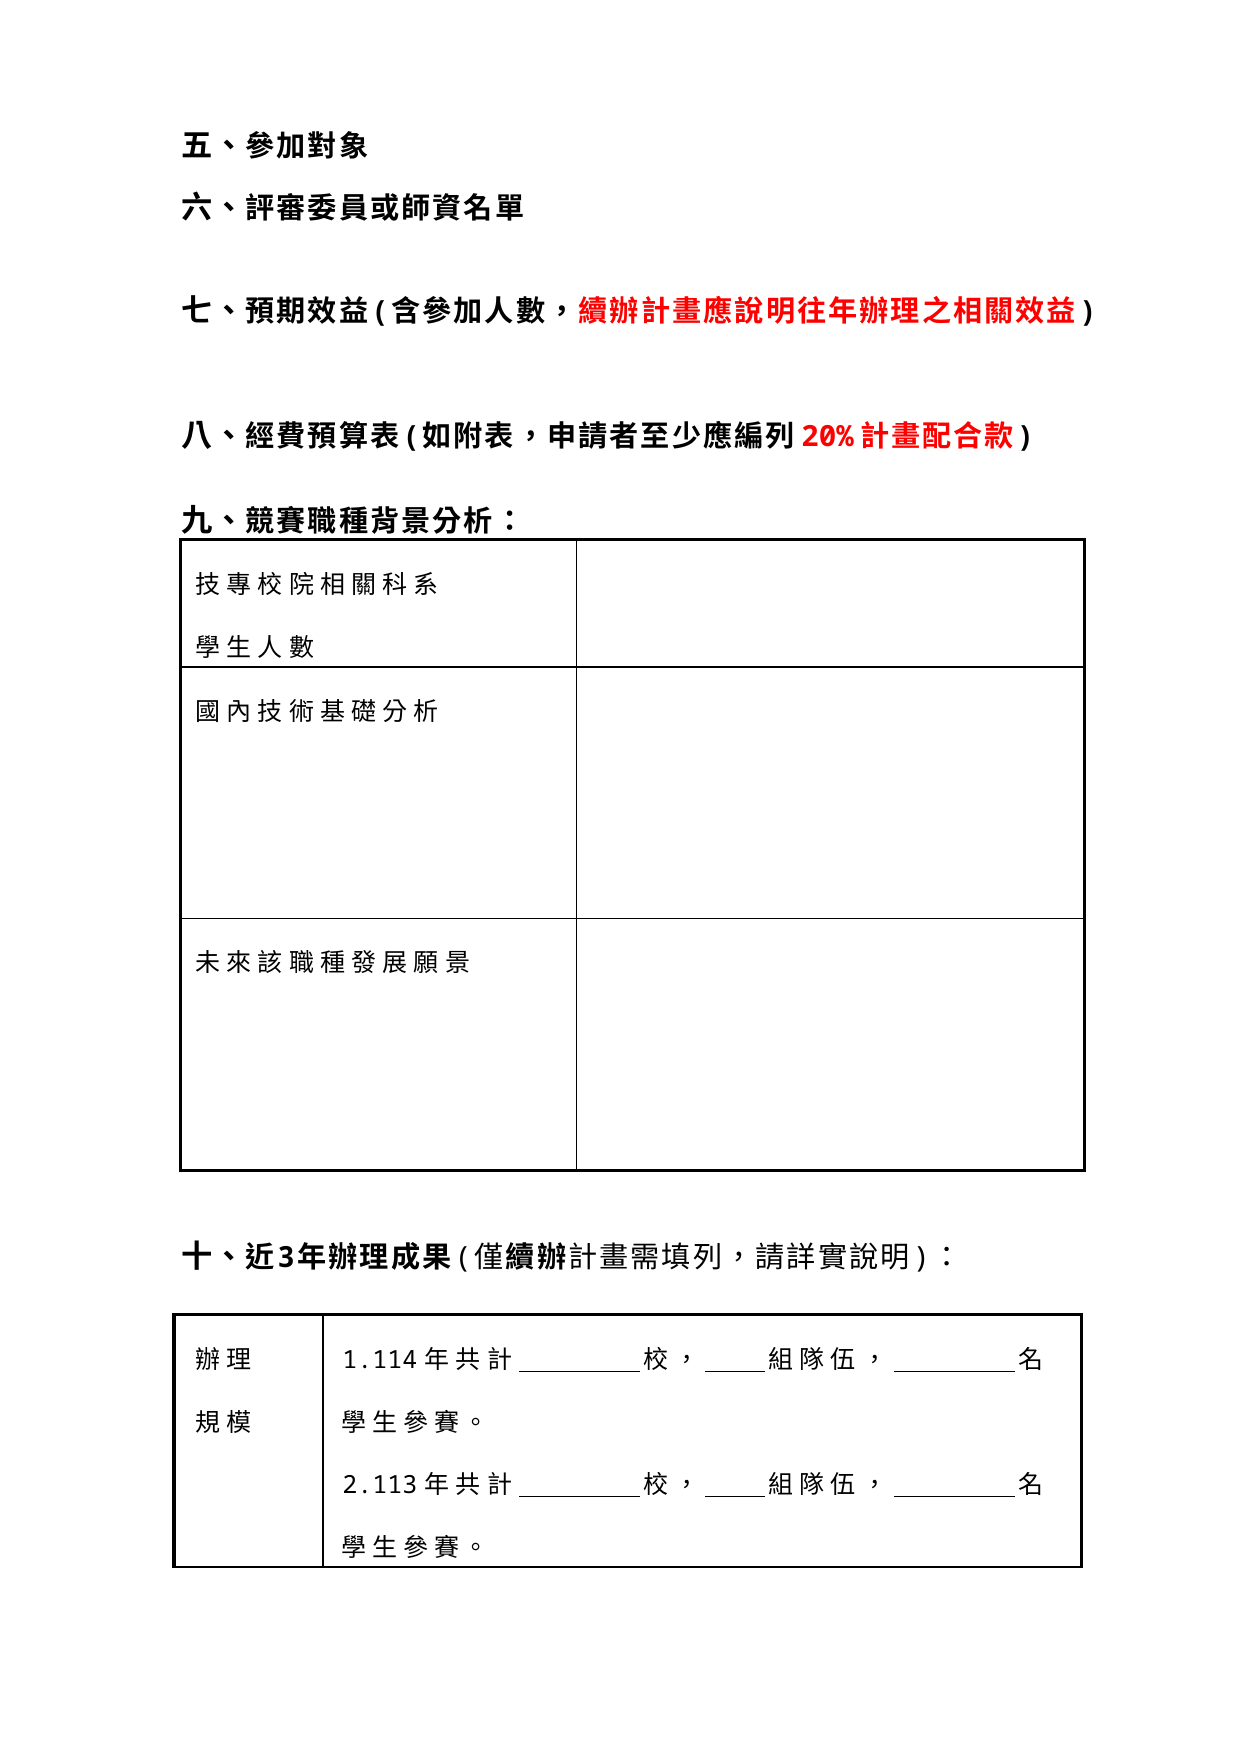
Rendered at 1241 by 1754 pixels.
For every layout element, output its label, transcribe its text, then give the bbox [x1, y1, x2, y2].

list 近3年辦理成果(僅續辦計畫需填列，請詳實說明)： [182, 1172, 1098, 1297]
table_header 技專校院相關科系 學生人數 [182, 541, 576, 666]
list 競賽職種背景分析： [182, 476, 1098, 538]
table_cell 國內技術基礎分析 [182, 668, 576, 917]
table_header 辦理 規模 [176, 1316, 322, 1566]
table_cell [577, 919, 1083, 1168]
list 經費預算表(如附表，申請者至少應編列20%計畫配合款) [182, 351, 1098, 476]
list 評審委員或師資名單 [182, 163, 1098, 226]
table_cell [577, 668, 1083, 917]
table_header 1.114年共計 校， 組隊伍， 名學生參賽。 2.113年共計 校， 組隊伍， 名學生參賽。 [324, 1316, 1080, 1566]
list 參加對象 [182, 101, 1098, 163]
table_header [577, 541, 1083, 666]
table_cell 未來該職種發展願景 [182, 919, 576, 1168]
list 預期效益(含參加人數，續辦計畫應說明往年辦理之相關效益) [182, 226, 1098, 351]
